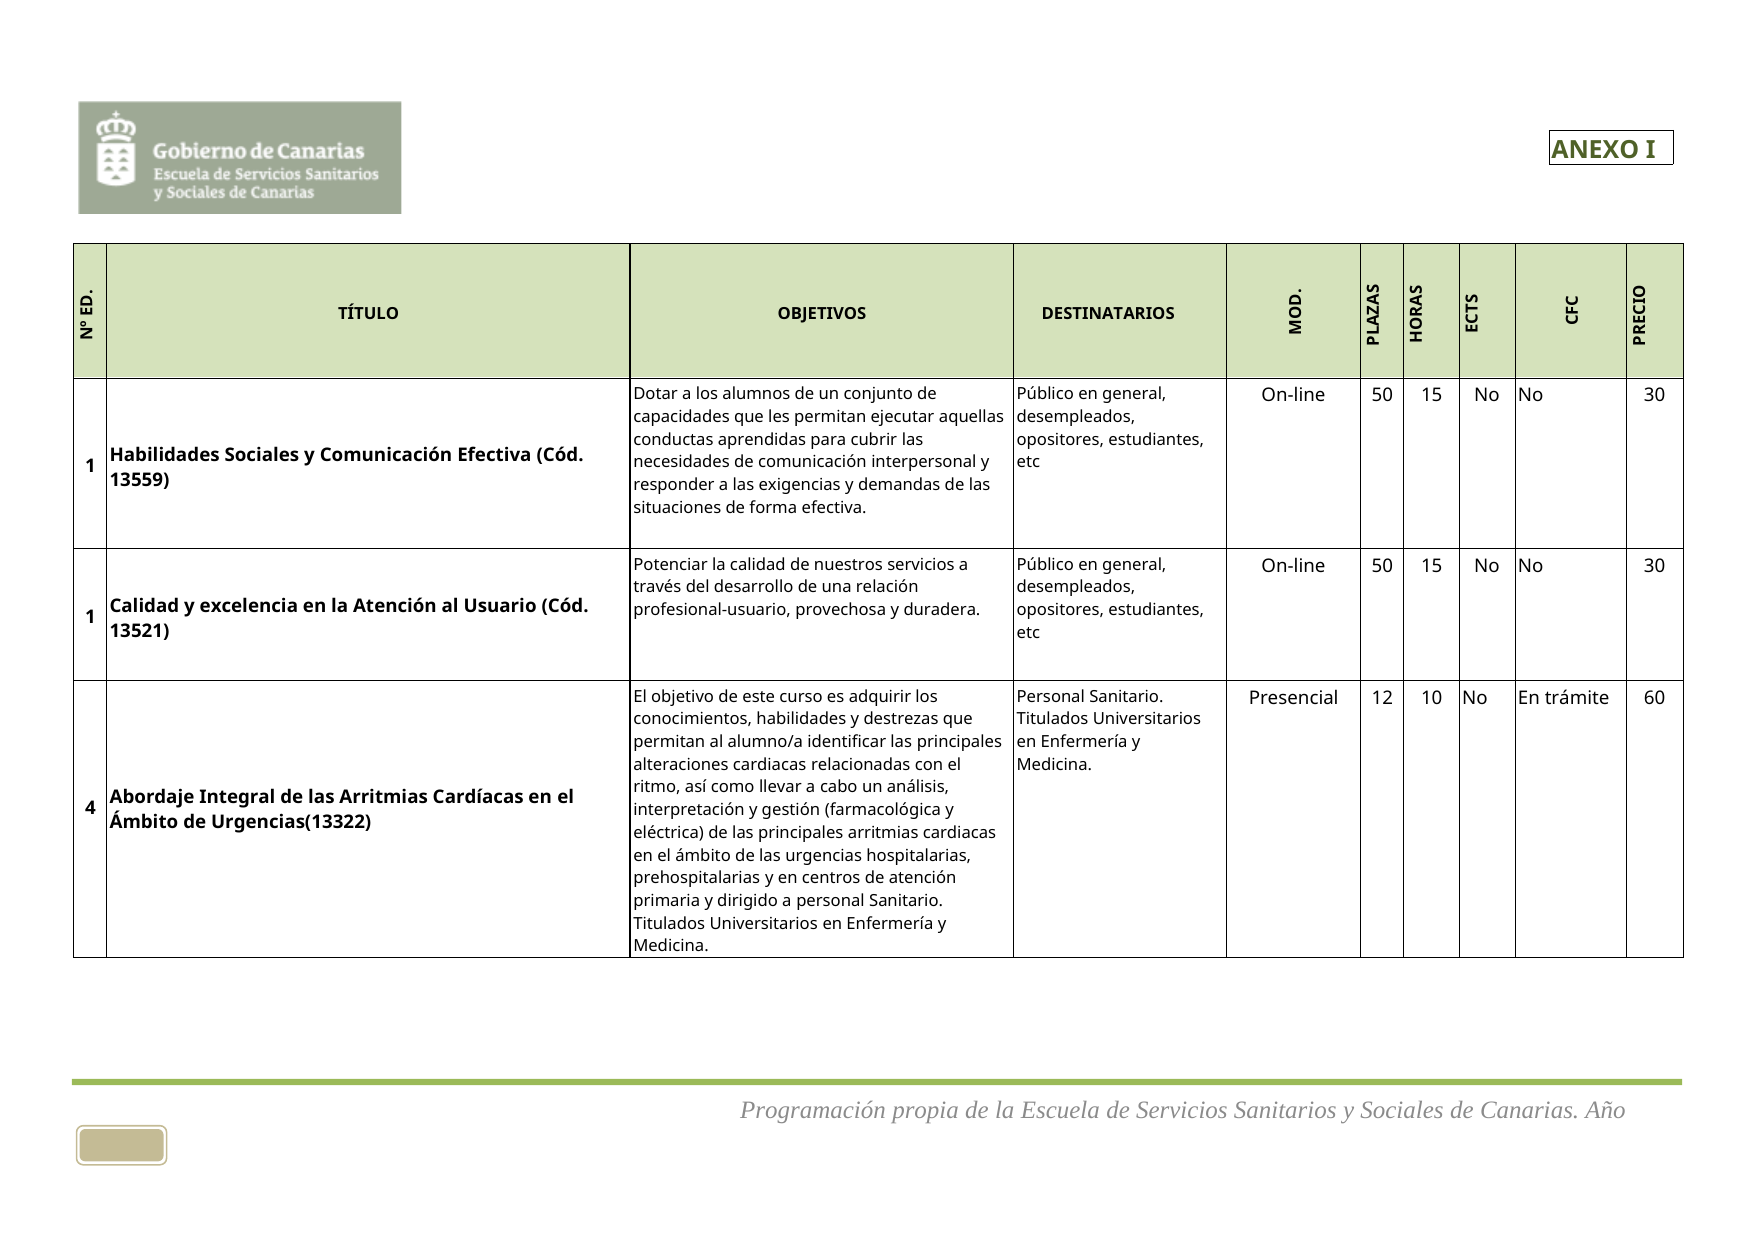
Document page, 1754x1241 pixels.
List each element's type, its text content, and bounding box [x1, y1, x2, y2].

table_cell 10 [1404, 681, 1459, 957]
table_cell 30 [1627, 549, 1683, 680]
table_cell 15 [1404, 549, 1459, 680]
table_header CFC [1516, 244, 1626, 377]
table_cell No [1516, 549, 1626, 680]
table_header Nº ED. [74, 244, 106, 377]
table_cell No [1460, 681, 1515, 957]
table_cell 4 [74, 681, 106, 957]
table_cell 12 [1361, 681, 1403, 957]
table_cell Potenciar la calidad de nuestros servicios a través del desarrollo de una relación profesional-usuario, provechosa y duradera. [631, 549, 1013, 680]
table_cell El objetivo de este curso es adquirir los conocimientos, habilidades y destrezas que permitan al alumno/a identificar las principales alteraciones cardiacas relacionadas con el ritmo, así como llevar a cabo un análisis, interpretación y gestión (farmacológica y eléctrica) de las principales arritmias cardiacas en el ámbito de las urgencias hospitalarias, prehospitalarias y en centros de atención primaria y dirigido a personal Sanitario. Titulados Universitarios en Enfermería y Medicina. [631, 681, 1013, 957]
picture [78, 101, 402, 214]
table_cell No [1516, 379, 1626, 548]
table_header DESTINATARIOS [1014, 244, 1226, 377]
table_cell 50 [1361, 379, 1403, 548]
table_header OBJETIVOS [631, 244, 1013, 377]
table_cell Público en general, desempleados, opositores, estudiantes, etc [1014, 549, 1226, 680]
table_header MOD. [1227, 244, 1360, 377]
table_cell Calidad y excelencia en la Atención al Usuario (Cód. 13521) [107, 549, 629, 680]
table_cell 15 [1404, 379, 1459, 548]
table_cell Dotar a los alumnos de un conjunto de capacidades que les permitan ejecutar aquellas conductas aprendidas para cubrir las necesidades de comunicación interpersonal y responder a las exigencias y demandas de las situaciones de forma efectiva. [631, 379, 1013, 548]
table_cell Abordaje Integral de las Arritmias Cardíacas en el Ámbito de Urgencias(13322) [107, 681, 629, 957]
table_cell 50 [1361, 549, 1403, 680]
table_header PRECIO [1627, 244, 1683, 377]
table_cell On-line [1227, 549, 1360, 680]
table_cell 1 [74, 379, 106, 548]
table_cell 60 [1627, 681, 1683, 957]
table_cell On-line [1227, 379, 1360, 548]
table_cell Presencial [1227, 681, 1360, 957]
table_header TÍTULO [107, 244, 629, 377]
table_header HORAS [1404, 244, 1459, 377]
table_cell Personal Sanitario. Titulados Universitarios en Enfermería y Medicina. [1014, 681, 1226, 957]
table_header PLAZAS [1361, 244, 1403, 377]
table_cell 1 [74, 549, 106, 680]
table_cell No [1460, 379, 1515, 548]
table_cell En trámite [1516, 681, 1626, 957]
table_cell Público en general, desempleados, opositores, estudiantes, etc [1014, 379, 1226, 548]
table_cell 30 [1627, 379, 1683, 548]
table_cell Habilidades Sociales y Comunicación Efectiva (Cód. 13559) [107, 379, 629, 548]
table_cell No [1460, 549, 1515, 680]
table_header ECTS [1460, 244, 1515, 377]
